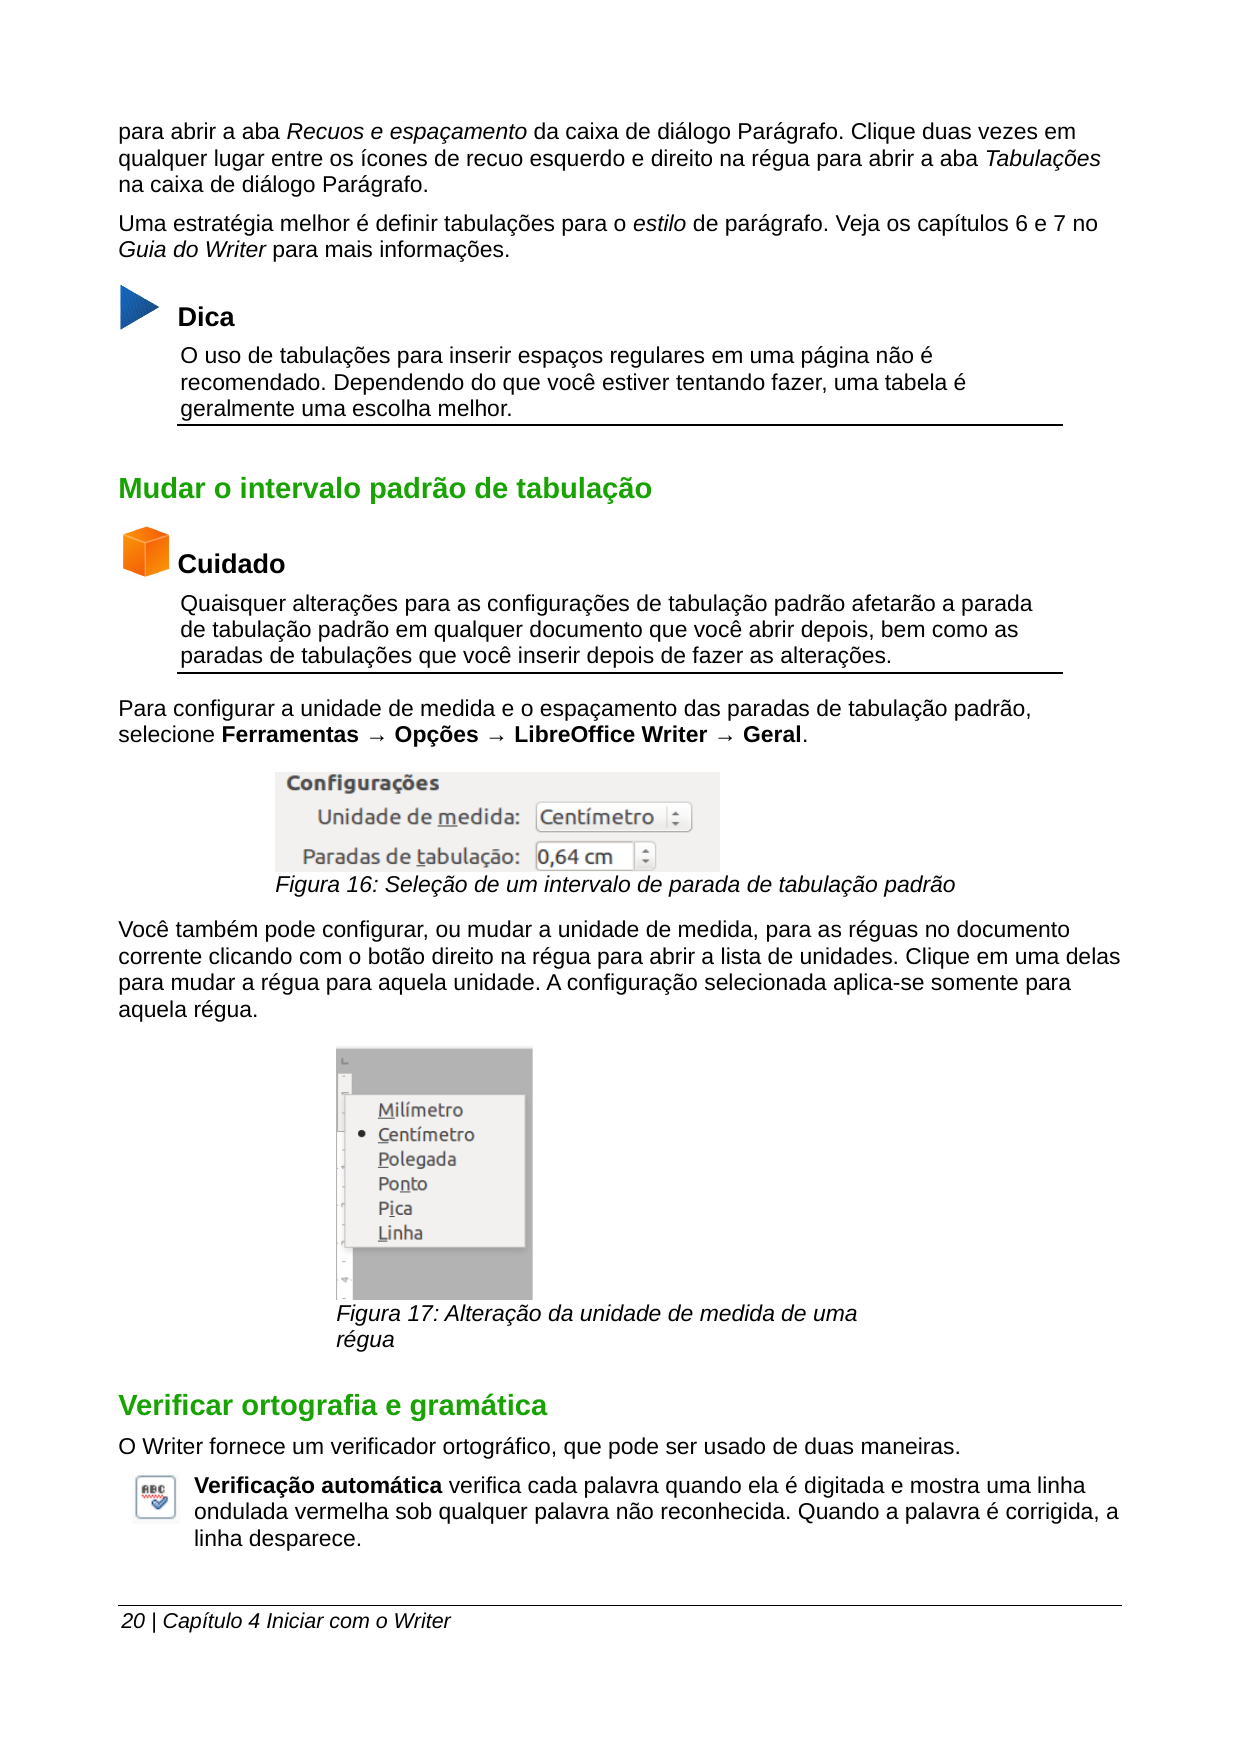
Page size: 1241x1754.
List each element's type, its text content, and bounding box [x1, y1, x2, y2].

subtitle Mudar o intervalo padrão de tabulação [118, 471, 1122, 505]
text Figura 17: Alteração da unidade de medida de uma régua [336, 1299, 904, 1352]
picture [275, 772, 720, 872]
text O Writer fornece um verificador ortográfico, que pode ser usado de duas maneiras. [118, 1433, 1122, 1459]
subtitle Cuidado [173, 524, 1122, 579]
text O uso de tabulações para inserir espaços regulares em uma página não é recomendado. Dependendo do que você estiver tentando fazer, uma tabela é geralmente uma escolha melhor. [177, 339, 1063, 424]
text Você também pode configurar, ou mudar a unidade de medida, para as réguas no documento corrente clicando com o botão direito na régua para abrir a lista de unidades. Clique em uma delas para mudar a régua para aquela unidade. A configuração selecionada aplica-se somente para aquela régua. [118, 916, 1122, 1022]
picture [131, 1472, 181, 1524]
text para abrir a aba Recuos e espaçamento da caixa de diálogo Parágrafo. Clique duas vezes em qualquer lugar entre os ícones de recuo esquerdo e direito na régua para abrir a aba Tabulações na caixa de diálogo Parágrafo. [118, 118, 1122, 197]
subtitle Verificar ortografia e gramática [118, 1388, 1122, 1421]
picture [336, 1046, 533, 1300]
text Uma estratégia melhor é definir tabulações para o estilo de parágrafo. Veja os capítulos 6 e 7 no Guia do Writer para mais informações. [118, 210, 1122, 262]
text Quaisquer alterações para as configurações de tabulação padrão afetarão a parada de tabulação padrão em qualquer documento que você abrir depois, bem como as paradas de tabulações que você inserir depois de fazer as alterações. [177, 587, 1063, 672]
table_header Verificação automática verifica cada palavra quando ela é digitada e mostra uma linha ondulada vermelha sob qualquer palavra não reconhecida. Quando a palavra é corrigida, a linha desparece. [194, 1472, 1122, 1563]
text Figura 16: Seleção de um intervalo de parada de tabulação padrão [275, 871, 965, 897]
picture [119, 524, 173, 579]
table_header [118, 1472, 194, 1563]
text Para configurar a unidade de medida e o espaçamento das paradas de tabulação padrão, selecione Ferramentas → Opções → LibreOffice Writer → Geral. [118, 695, 1122, 748]
subtitle Dica [118, 282, 1122, 332]
